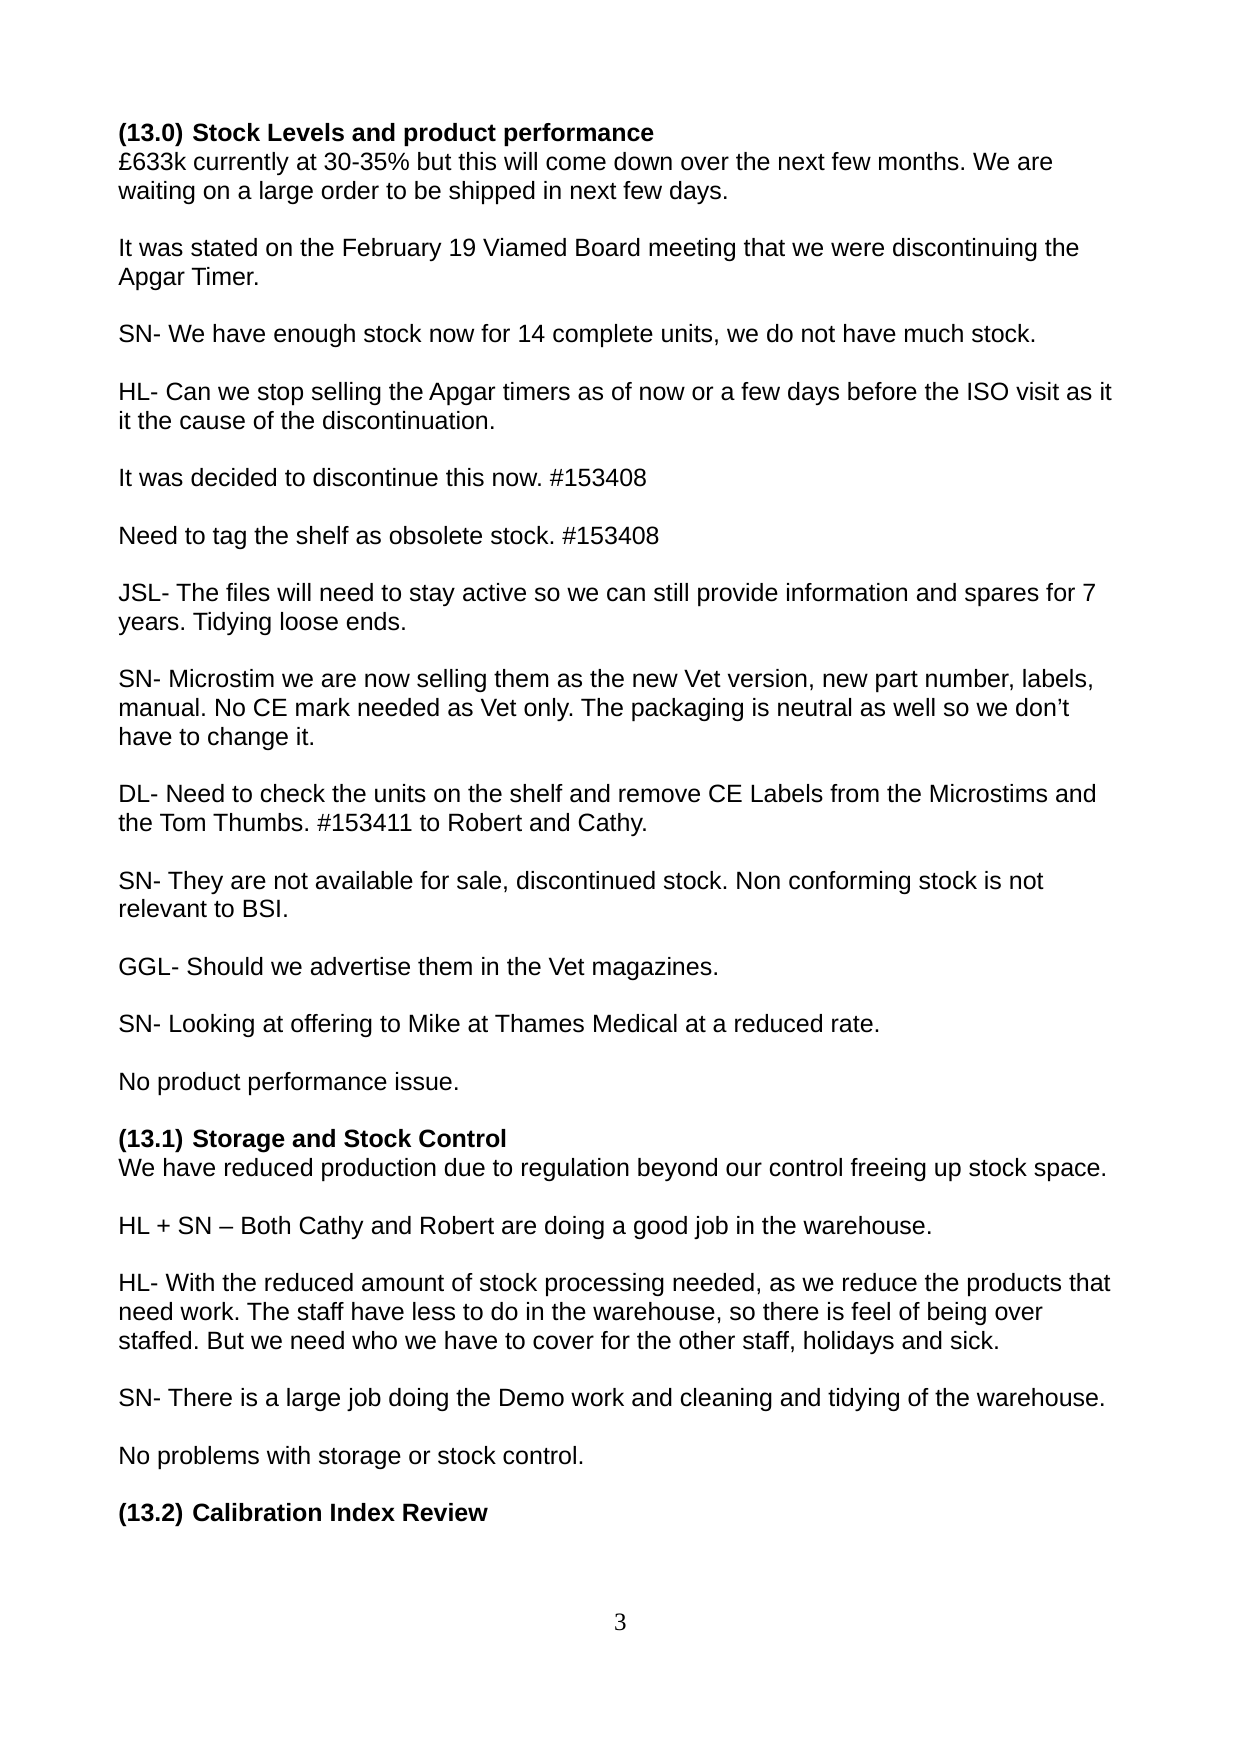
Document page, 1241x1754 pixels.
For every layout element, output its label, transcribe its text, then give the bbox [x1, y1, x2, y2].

text (13.0) Stock Levels and product performance [118, 118, 1122, 147]
text DL- Need to check the units on the shelf and remove CE Labels from the Microstims and the Tom Thumbs. #153411 to Robert and Cathy. [118, 779, 1122, 837]
text SN- There is a large job doing the Demo work and cleaning and tidying of the warehouse. [118, 1383, 1122, 1412]
text It was stated on the February 19 Viamed Board meeting that we were discontinuing the Apgar Timer. [118, 233, 1122, 291]
text We have reduced production due to regulation beyond our control freeing up stock space. [118, 1153, 1122, 1182]
text Need to tag the shelf as obsolete stock. #153408 [118, 521, 1122, 549]
text No product performance issue. [118, 1067, 1122, 1096]
text SN- They are not available for sale, discontinued stock. Non conforming stock is not relevant to BSI. [118, 866, 1122, 923]
text GGL- Should we advertise them in the Vet magazines. [118, 952, 1122, 981]
text HL + SN – Both Cathy and Robert are doing a good job in the warehouse. [118, 1211, 1122, 1239]
text HL- With the reduced amount of stock processing needed, as we reduce the products that need work. The staff have less to do in the warehouse, so there is feel of being over staffed. But we need who we have to cover for the other staff, holidays and sick. [118, 1268, 1122, 1354]
text JSL- The files will need to stay active so we can still provide information and spares for 7 years. Tidying loose ends. [118, 578, 1122, 636]
text (13.1) Storage and Stock Control [118, 1124, 1122, 1153]
text SN- We have enough stock now for 14 complete units, we do not have much stock. [118, 319, 1122, 348]
text It was decided to discontinue this now. #153408 [118, 463, 1122, 492]
text £633k currently at 30-35% but this will come down over the next few months. We are waiting on a large order to be shipped in next few days. [118, 147, 1122, 204]
text HL- Can we stop selling the Apgar timers as of now or a few days before the ISO visit as it it the cause of the discontinuation. [118, 377, 1122, 434]
text SN- Microstim we are now selling them as the new Vet version, new part number, labels, manual. No CE mark needed as Vet only. The packaging is neutral as well so we don’t have to change it. [118, 664, 1122, 751]
text (13.2) Calibration Index Review [118, 1498, 1122, 1527]
text No problems with storage or stock control. [118, 1441, 1122, 1469]
text SN- Looking at offering to Mike at Thames Medical at a reduced rate. [118, 1009, 1122, 1038]
